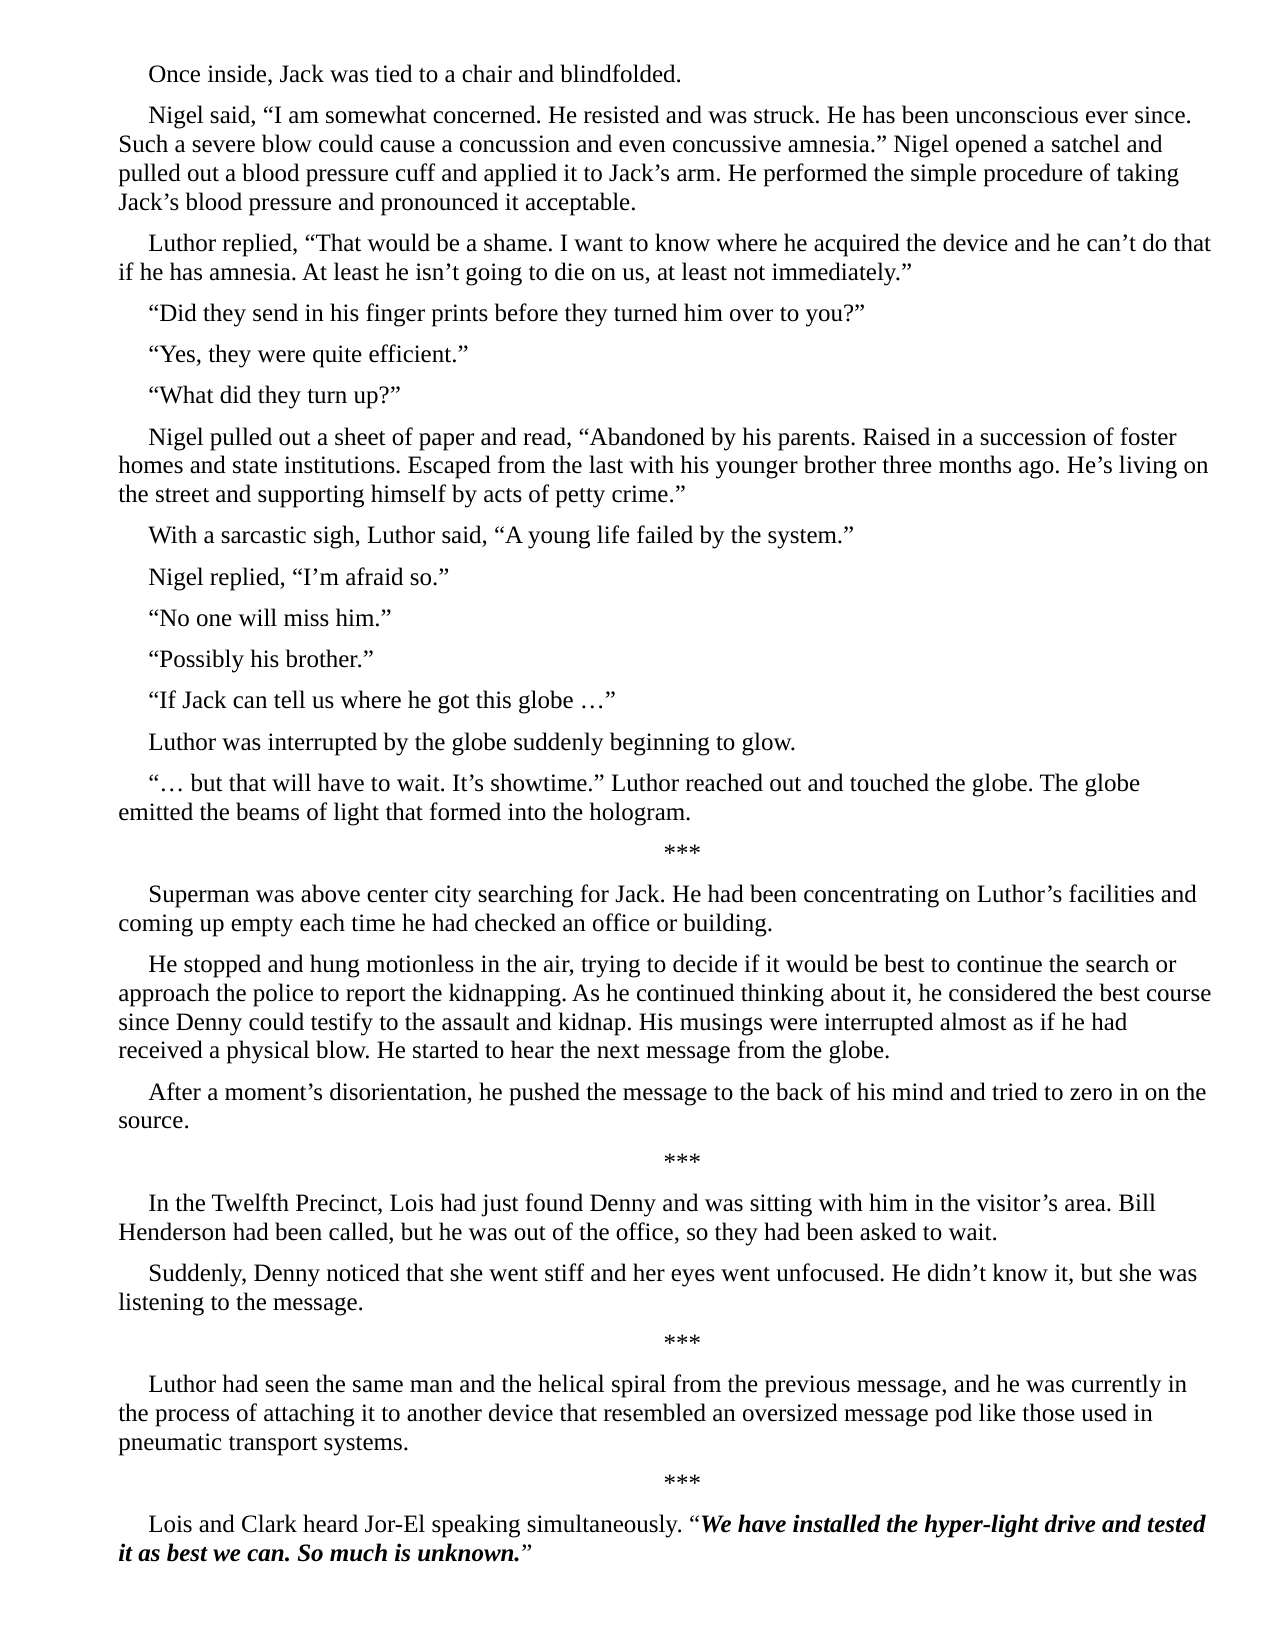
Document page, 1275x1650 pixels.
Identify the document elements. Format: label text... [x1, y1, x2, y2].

text Suddenly, Denny noticed that she went stiff and her eyes went unfocused. He didn’t know it, but she was listening to the message. [118, 1258, 1216, 1315]
text Nigel replied, “I’m afraid so.” [118, 562, 1216, 590]
text “What did they turn up?” [118, 380, 1216, 409]
text After a moment’s disorientation, he pushed the message to the back of his mind and tried to zero in on the source. [118, 1077, 1216, 1134]
text In the Twelfth Precinct, Lois had just found Denny and was sitting with him in the visitor’s area. Bill Henderson had been called, but he was out of the office, so they had been asked to wait. [118, 1188, 1216, 1245]
text *** [118, 1468, 1216, 1497]
text Lois and Clark heard Jor-El speaking simultaneously. “We have installed the hyper-light drive and tested it as best we can. So much is unknown.” [118, 1509, 1216, 1567]
text Luthor had seen the same man and the helical spiral from the previous message, and he was currently in the process of attaching it to another device that resembled an oversized message pod like those used in pneumatic transport systems. [118, 1369, 1216, 1455]
text “Possibly his brother.” [118, 644, 1216, 673]
text “… but that will have to wait. It’s showtime.” Luthor reached out and touched the globe. The globe emitted the beams of light that formed into the hologram. [118, 768, 1216, 825]
text “Did they send in his finger prints before they turned him over to you?” [118, 298, 1216, 327]
text Once inside, Jack was tied to a chair and blindfolded. [118, 59, 1216, 88]
text Luthor was interrupted by the globe suddenly beginning to glow. [118, 727, 1216, 755]
text With a sarcastic sigh, Luthor said, “A young life failed by the system.” [118, 520, 1216, 549]
text *** [118, 1147, 1216, 1175]
text “No one will miss him.” [118, 603, 1216, 632]
text “If Jack can tell us where he got this globe …” [118, 685, 1216, 714]
text Luthor replied, “That would be a shame. I want to know where he acquired the device and he can’t do that if he has amnesia. At least he isn’t going to die on us, at least not immediately.” [118, 228, 1216, 285]
text *** [118, 838, 1216, 867]
text “Yes, they were quite efficient.” [118, 339, 1216, 368]
text Superman was above center city searching for Jack. He had been concentrating on Luthor’s facilities and coming up empty each time he had checked an office or building. [118, 879, 1216, 937]
text Nigel said, “I am somewhat concerned. He resisted and was struck. He has been unconscious ever since. Such a severe blow could cause a concussion and even concussive amnesia.” Nigel opened a satchel and pulled out a blood pressure cuff and applied it to Jack’s arm. He performed the simple procedure of taking Jack’s blood pressure and pronounced it acceptable. [118, 100, 1216, 215]
text Nigel pulled out a sheet of paper and read, “Abandoned by his parents. Raised in a succession of foster homes and state institutions. Escaped from the last with his younger brother three months ago. He’s living on the street and supporting himself by acts of petty crime.” [118, 422, 1216, 508]
text He stopped and hung motionless in the air, trying to decide if it would be best to continue the search or approach the police to report the kidnapping. As he continued thinking about it, he considered the best course since Denny could testify to the assault and kidnap. His musings were interrupted almost as if he had received a physical blow. He started to hear the next message from the globe. [118, 949, 1216, 1064]
text *** [118, 1328, 1216, 1357]
